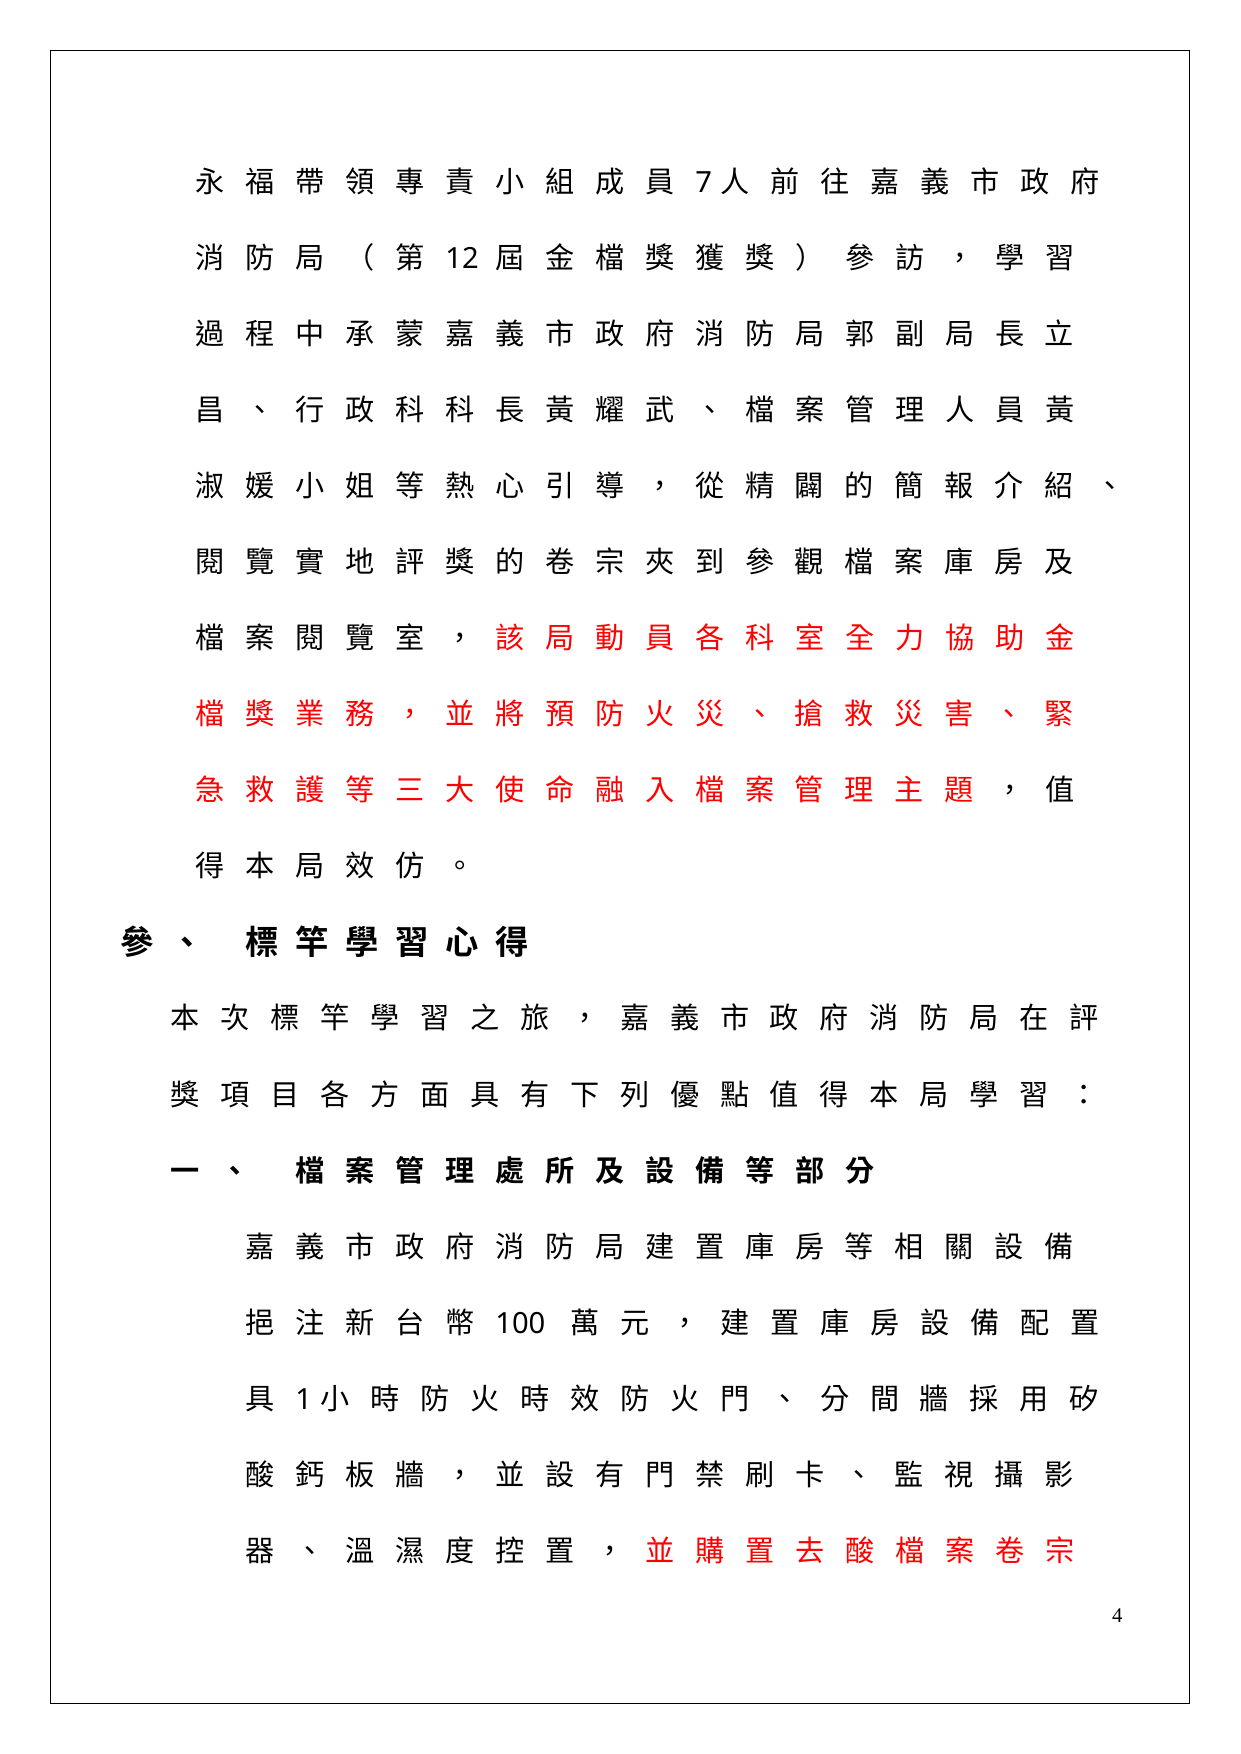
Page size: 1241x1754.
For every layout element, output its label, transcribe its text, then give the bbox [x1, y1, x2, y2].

text 105年04月11日上午08時30分由李副局長永福帶領專責小組成員7人前往嘉義市政府消防局（第12屆金檔獎獲獎）參訪，學習過程中承蒙嘉義市政府消防局郭副局長立昌、行政科科長黃耀武、檔案管理人員黃淑媛小姐等熱心引導，從精闢的簡報介紹、閱覽實地評獎的卷宗夾到參觀檔案庫房及檔案閱覽室，該局動員各科室全力協助金檔獎業務，並將預防火災、搶救災害、緊急救護等三大使命融入檔案管理主題，值得本局效仿。 [177, 142, 1120, 902]
list 檔案管理處所及設備等部分 [164, 1130, 1120, 1206]
list 標竿學習心得 [120, 902, 1120, 978]
text 嘉義市政府消防局建置庫房等相關設備挹注新台幣100萬元，建置庫房設備配置具1小時防火時效防火門、分間牆採用矽酸鈣板牆，並設有門禁刷卡、監視攝影器、溫濕度控置，並購置去酸檔案卷宗盒、去酸棉繩等，將所有檔案重新整理、建檔、上架。 [238, 1206, 1120, 1587]
text 本次標竿學習之旅，嘉義市政府消防局在評獎項目各方面具有下列優點值得本局學習： [170, 978, 1120, 1130]
